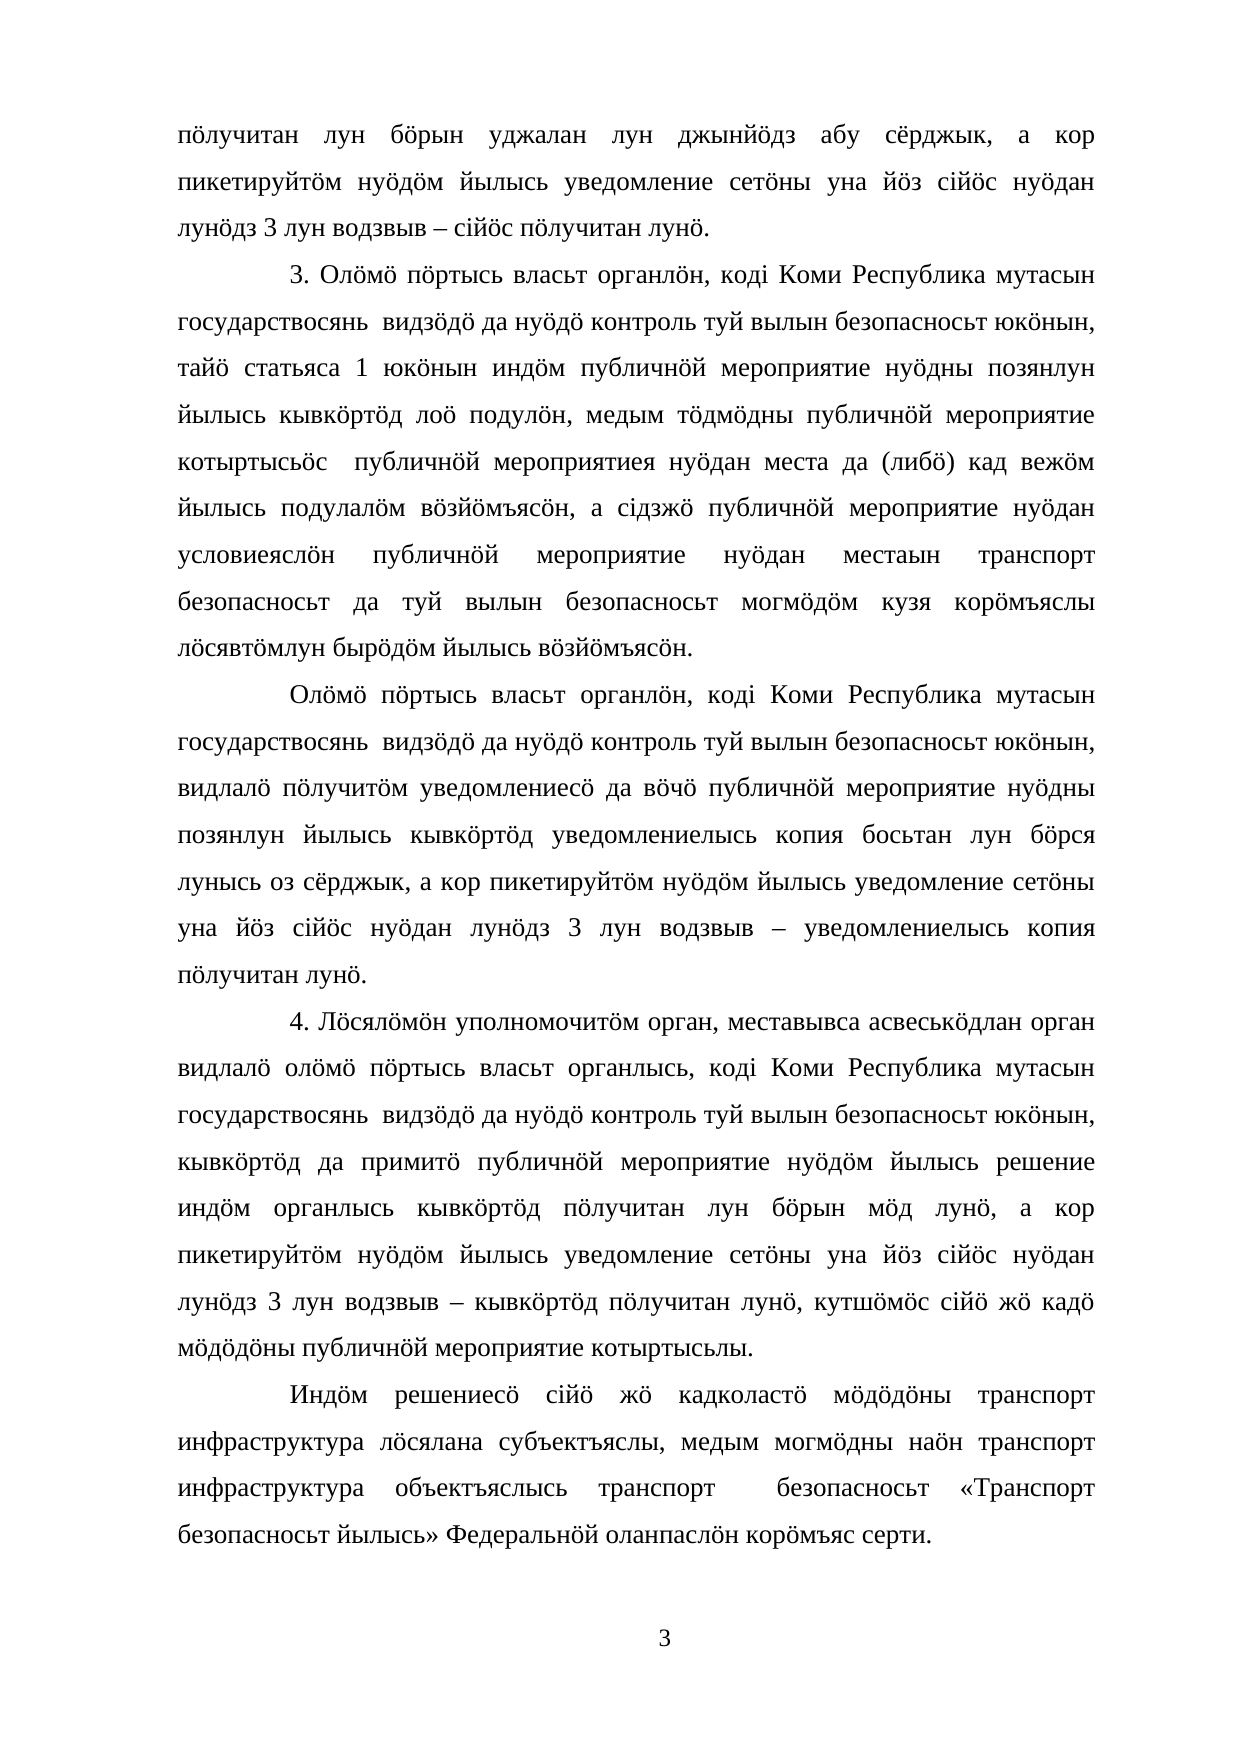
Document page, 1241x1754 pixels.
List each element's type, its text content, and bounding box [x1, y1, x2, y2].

text 3. Олöмö пöртысь власьт органлöн, кодi Коми Республика мутасын государствосянь видзöдö да нуöдö контроль туй вылын безопасносьт юкöнын, тайö статьяса 1 юкöнын индöм публичнöй мероприятие нуöдны позянлун йылысь кывкöртöд лоö подулöн, медым тöдмöдны публичнöй мероприятие котыртысьöс публичнöй мероприятиея нуöдан места да (либö) кад вежöм йылысь подулалöм вöзйöмъясöн, а сiдзжö публичнöй мероприятие нуöдан условиеяслöн публичнöй мероприятие нуöдан местаын транспорт безопасносьт да туй вылын безопасносьт могмöдöм кузя корöмъяслы лöсявтöмлун бырöдöм йылысь вöзйöмъясöн. [177, 258, 1096, 663]
text Индöм решениесö сiйö жö кадколастö мöдöдöны транспорт инфраструктура лö­сялана субъектъяслы, медым могмöдны наöн транспорт инфраструктура объектъяслысь транспорт безопасносьт «Транспорт безопасносьт йылысь» Федеральнöй оланпаслöн корöмъяс серти. [177, 1378, 1096, 1549]
text Олöмö пöртысь власьт органлöн, кодi Коми Республика мутасын государствосянь видзöдö да нуöдö контроль туй вылын безопасносьт юкöнын, видлалö пöлучитöм уведомлениесö да вöчö публичнöй мероприятие нуöдны позянлун йылысь кывкöртöд уведомлениелысь копия босьтан лун бöрся лунысь оз сёрджык, а кор пикетируйтöм нуöдöм йылысь уведомление сетöны уна йöз сiйöс нуöдан лунöдз 3 лун водзвыв – уведомлениелысь копия пöлучитан лунö. [177, 678, 1096, 989]
text 4. Лöсялöмöн уполномочитöм орган, меставывса асвеськöдлан орган видлалö­ олöмö пöртысь власьт органлысь, кодi Коми Республика мутасын государствосянь видзöдö да нуöдö контроль туй вылын безопасносьт юкöнын, кывкöртöд да примитö публичнöй мероприятие нуöдöм йылысь решение индöм органлысь кывкöртöд пöлучитан лун бöрын мöд лунö, а кор пикетируйтöм нуöдöм йылысь уведомление сетöны уна йöз сiйöс нуöдан лунöдз 3 лун водзвыв – кывкöртöд пöлучитан лунö, кутшöмöс сiйö жö кадö мöдöдöны публичнöй мероприятие котыртысьлы. [177, 1005, 1096, 1363]
text пöлучитан лун бöрын уджалан лун джынйöдз абу сёрджык, а кор пикетируйтöм нуöдöм йылысь уведомление сетöны уна йöз сiйöс нуöдан лунöдз 3 лун водзвыв – сiйöс пöлучитан лунö. [177, 118, 1096, 243]
